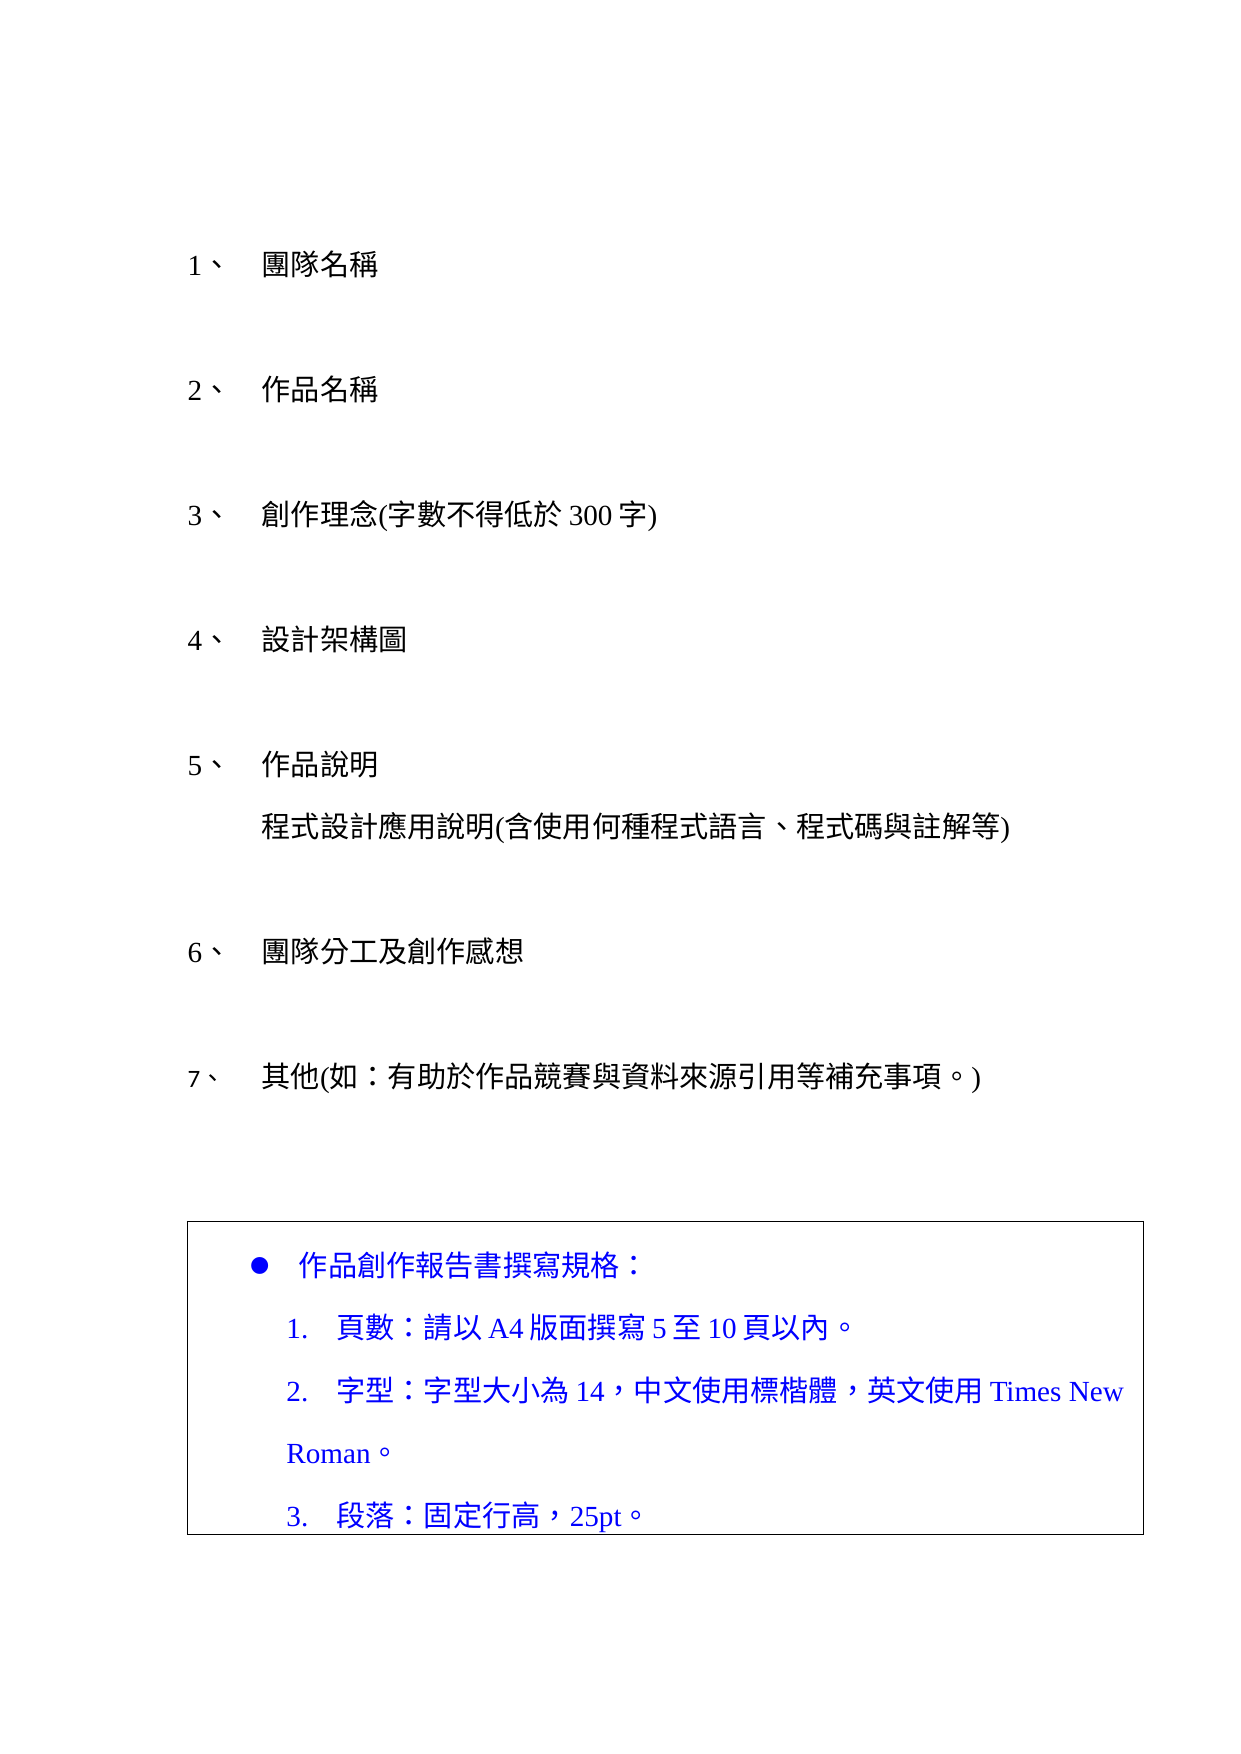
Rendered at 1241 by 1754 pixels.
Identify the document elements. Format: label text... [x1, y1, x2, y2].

list 作品名稱 [187, 346, 1053, 408]
table_header 作品創作報告書撰寫規格： 頁數：請以A4版面撰寫5至10頁以內。 字型：字型大小為14，中文使用標楷體，英文使用Times New Roman。 段落：固定行高，25pt。 檔案：請儲存成PDF檔，檔案大小請避免超過10MB。 [188, 1222, 1143, 1534]
list 其他(如：有助於作品競賽與資料來源引用等補充事項。) [187, 1033, 1053, 1096]
list 創作理念(字數不得低於300字) [187, 471, 1053, 533]
text 程式設計應用說明(含使用何種程式語言、程式碼與註解等) [261, 783, 1053, 846]
list 團隊分工及創作感想 [187, 908, 1053, 971]
list 團隊名稱 [187, 221, 1053, 283]
list 設計架構圖 [187, 596, 1053, 658]
list 作品說明 [187, 721, 1053, 783]
